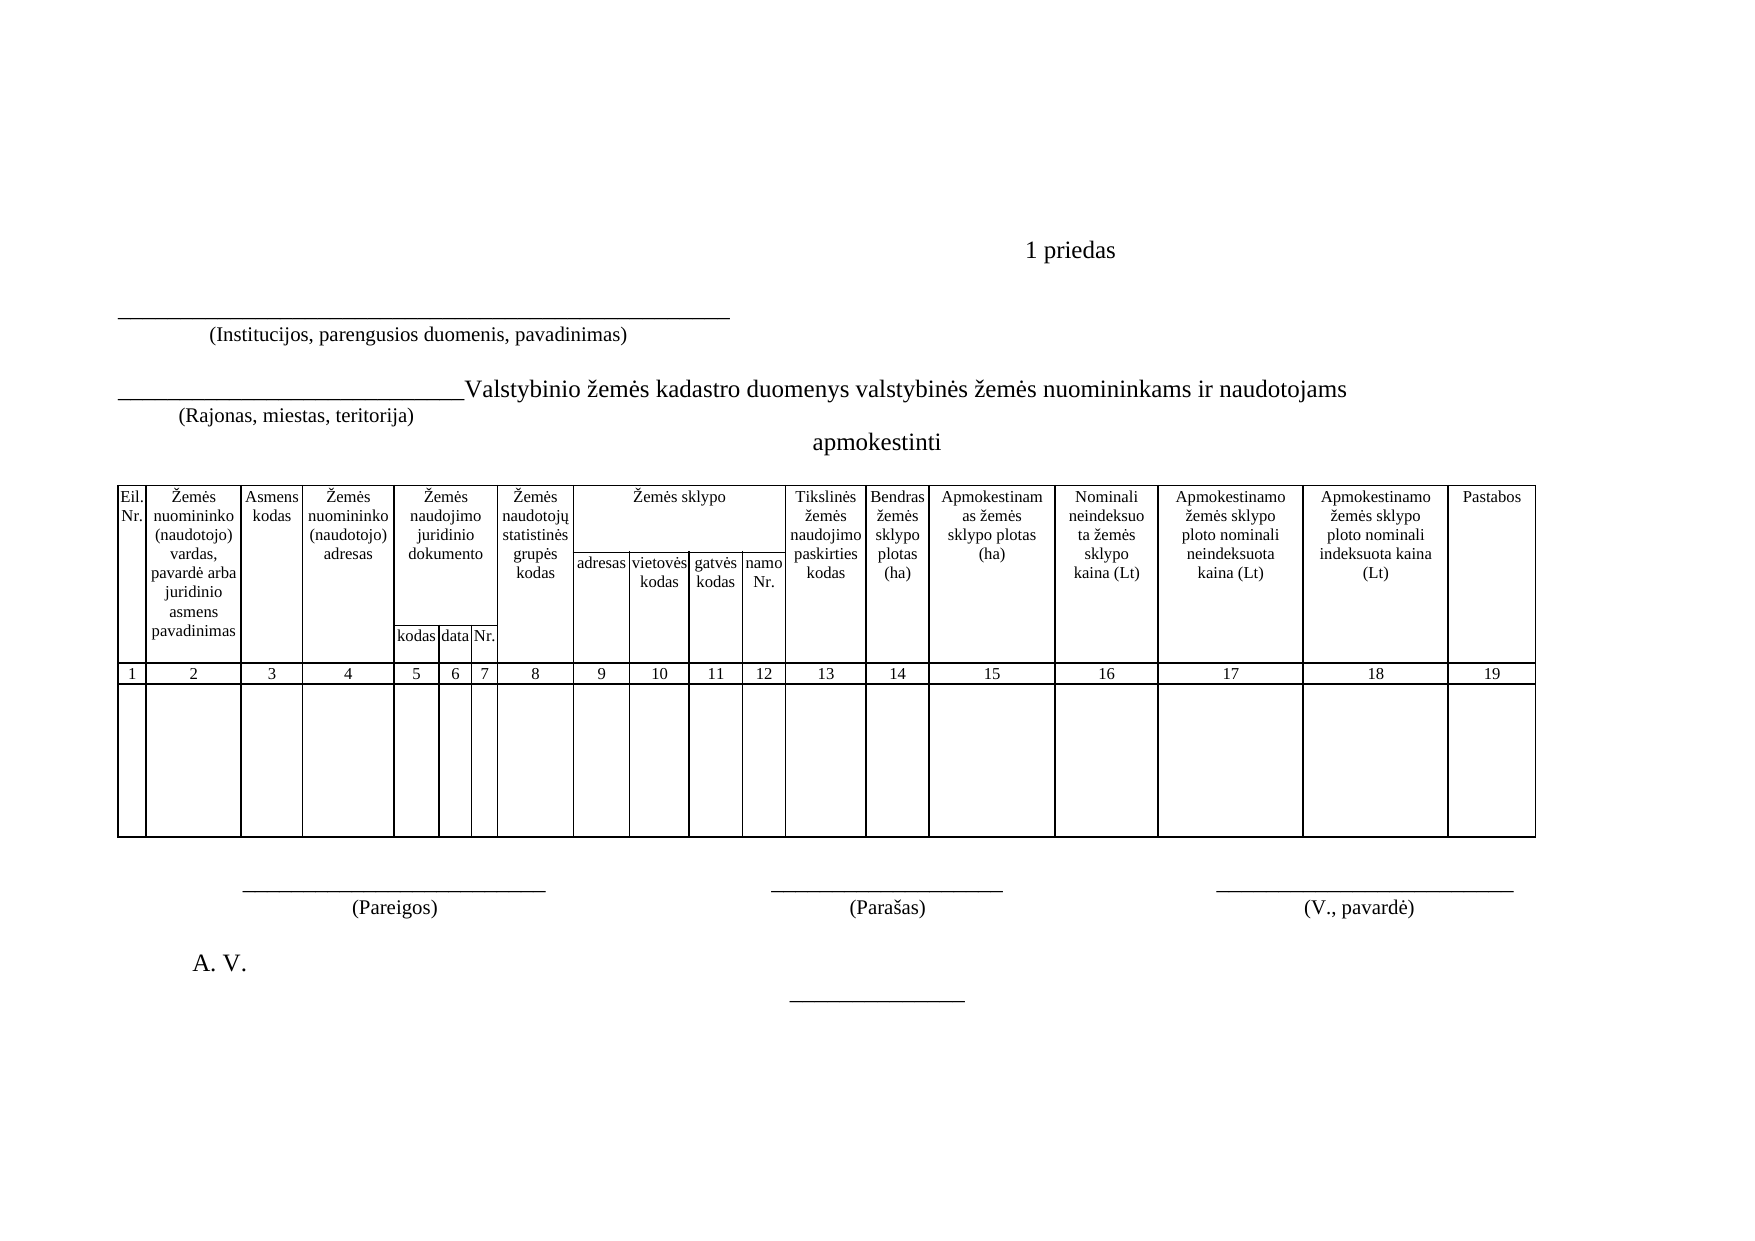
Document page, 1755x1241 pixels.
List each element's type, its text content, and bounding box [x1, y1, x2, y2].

table_header Tikslinės žemės naudojimo paskirties kodas [786, 486, 865, 662]
table_cell 11 [690, 664, 742, 683]
table_cell 16 [1056, 664, 1157, 683]
table_cell 3 [242, 664, 302, 683]
table_cell adresas [574, 553, 629, 662]
table_cell [1449, 685, 1535, 836]
table_cell 12 [743, 664, 785, 683]
text A. V. [118, 948, 1636, 976]
table_cell vietovės kodas [630, 553, 688, 662]
table_cell 8 [498, 664, 573, 683]
table_cell [630, 685, 688, 836]
table_header Žemės nuomininko (naudotojo) vardas, pavardė arba juridinio asmens pavadinimas [147, 486, 240, 662]
table_cell 5 [395, 664, 438, 683]
text 1 priedas [118, 235, 1636, 264]
table_cell [786, 685, 865, 836]
table_cell [147, 685, 240, 836]
table_header Bendras žemės sklypo plotas (ha) [867, 486, 928, 662]
table_cell [930, 685, 1054, 836]
table_header Eil. Nr. [119, 486, 145, 662]
text apmokestinti [118, 427, 1636, 456]
text (Pareigos) (Parašas) (V., pavardė) [118, 895, 1636, 919]
text (Rajonas, miestas, teritorija) [118, 403, 1636, 427]
table_header Žemės nuomininko (naudotojo) adresas [303, 486, 393, 662]
text ______________ [118, 976, 1636, 1005]
table_cell [867, 685, 928, 836]
table_header Žemės naudojimo juridinio dokumento [395, 486, 497, 624]
table_cell Nr. [472, 626, 497, 662]
table_cell 17 [1159, 664, 1302, 683]
table_cell kodas [395, 626, 438, 662]
table_header Apmokestinamo žemės sklypo ploto nominali neindeksuota kaina (Lt) [1159, 486, 1302, 662]
table_cell [303, 685, 393, 836]
table_header Asmens kodas [242, 486, 302, 662]
table_cell 1 [119, 664, 145, 683]
text Valstybinio žemės kadastro duomenys valstybinės žemės nuomininkams ir naudotojams [118, 374, 1636, 403]
table_header Žemės naudotojų statistinės grupės kodas [498, 486, 573, 662]
table_cell 10 [630, 664, 688, 683]
table_cell gatvės kodas [690, 553, 742, 662]
table_header Pastabos [1449, 486, 1535, 662]
table_cell [119, 685, 145, 836]
table_header Žemės sklypo [574, 486, 785, 551]
table_cell namo Nr. [743, 553, 785, 662]
table_cell 15 [930, 664, 1054, 683]
table_cell 19 [1449, 664, 1535, 683]
table_cell 2 [147, 664, 240, 683]
table_cell [1304, 685, 1447, 836]
table_cell [1159, 685, 1302, 836]
table_cell 6 [440, 664, 471, 683]
table_cell [574, 685, 629, 836]
table_cell data [440, 626, 471, 662]
table_cell 18 [1304, 664, 1447, 683]
table_header Nominali neindeksuota žemės sklypo kaina (Lt) [1056, 486, 1157, 662]
table_header Apmokestinamas žemės sklypo plotas (ha) [930, 486, 1054, 662]
table_cell 7 [472, 664, 497, 683]
table_cell 14 [867, 664, 928, 683]
table_cell [743, 685, 785, 836]
table_cell [440, 685, 471, 836]
table_header Apmokestinamo žemės sklypo ploto nominali indeksuota kaina (Lt) [1304, 486, 1447, 662]
table_cell 4 [303, 664, 393, 683]
table_cell 13 [786, 664, 865, 683]
table_cell [690, 685, 742, 836]
table_cell [472, 685, 497, 836]
table_cell [498, 685, 573, 836]
table_cell [1056, 685, 1157, 836]
text (Institucijos, parengusios duomenis, pavadinimas) [118, 322, 1636, 346]
table_cell 9 [574, 664, 629, 683]
table_cell [395, 685, 438, 836]
table_cell [242, 685, 302, 836]
